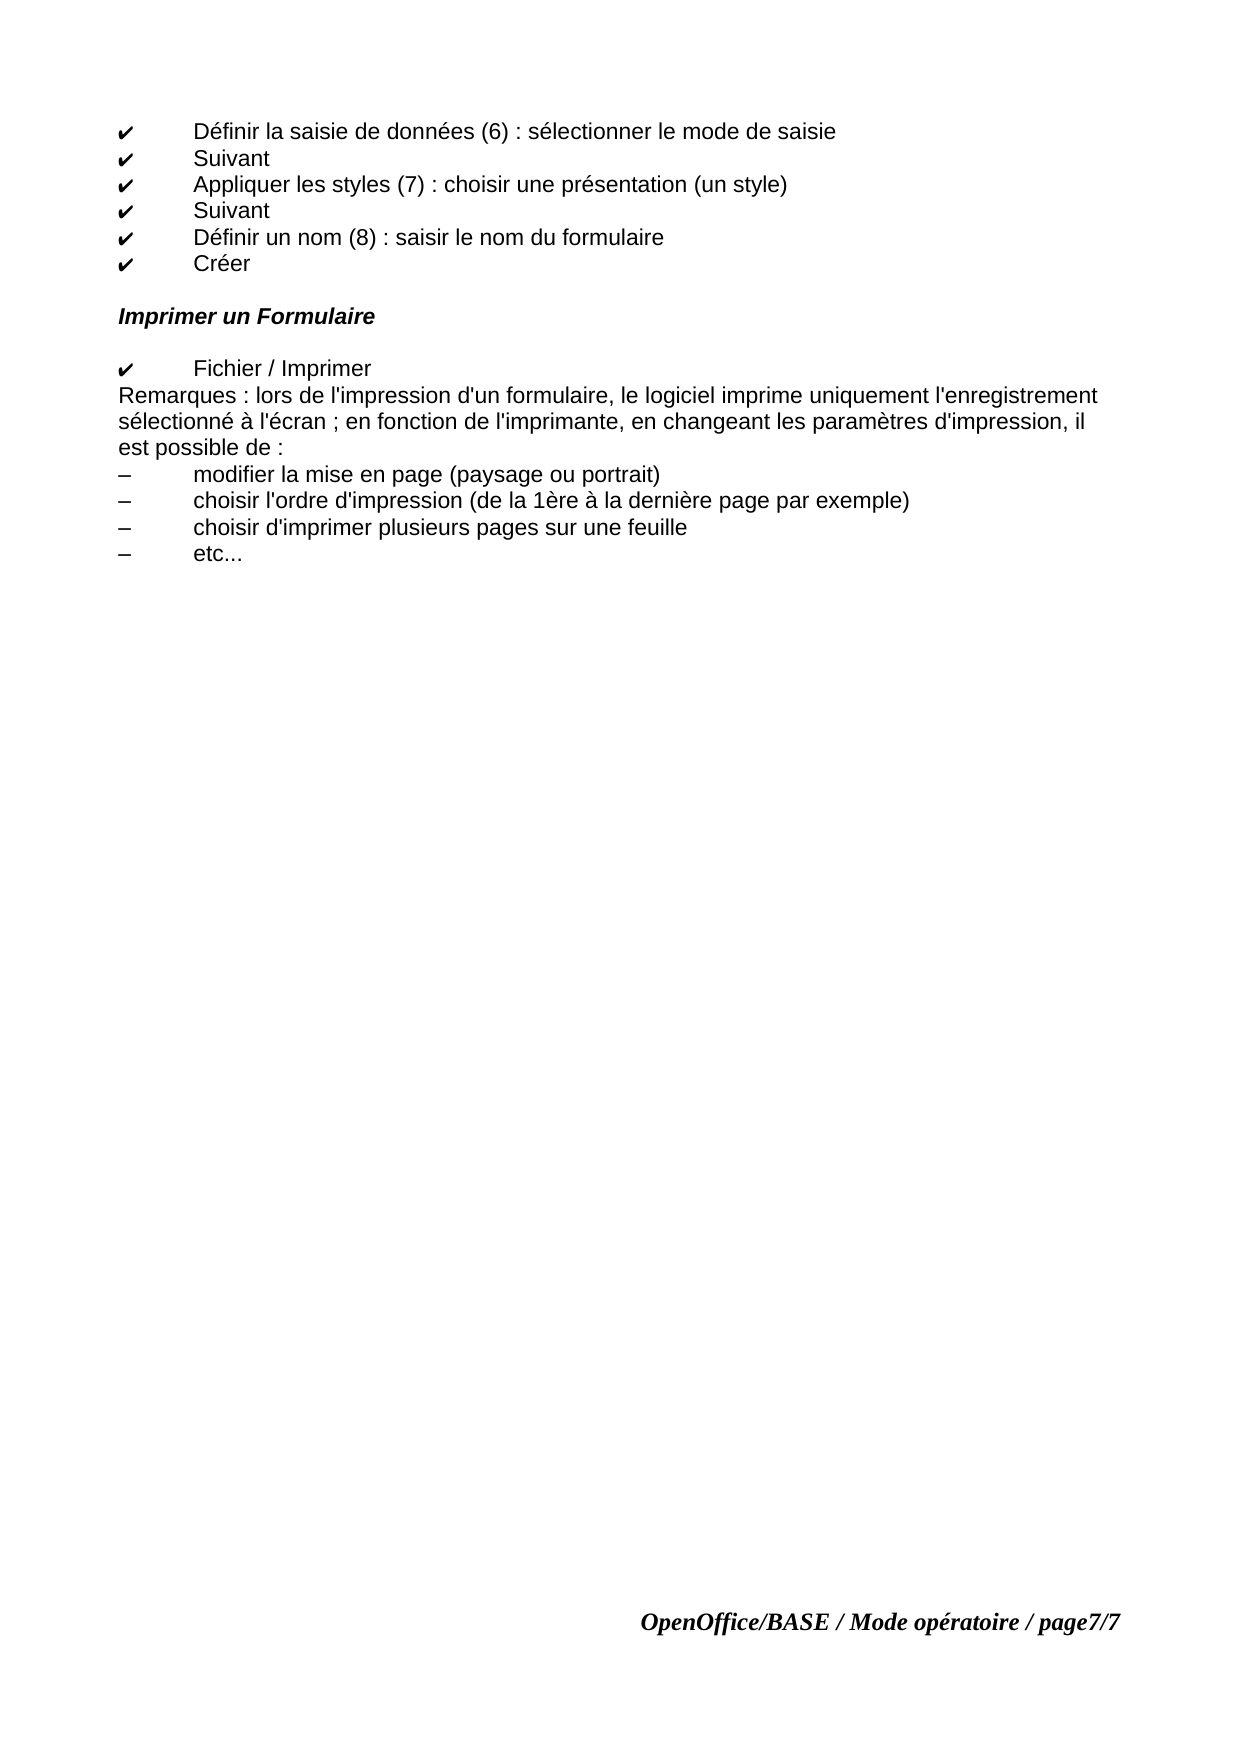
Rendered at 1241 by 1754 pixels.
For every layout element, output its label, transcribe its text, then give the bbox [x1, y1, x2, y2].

text Remarques : lors de l'impression d'un formulaire, le logiciel imprime uniquement l'enregistrement sélectionné à l'écran ; en fonction de l'imprimante, en changeant les paramètres d'impression, il est possible de : [118, 382, 1122, 461]
text Imprimer un Formulaire [118, 303, 1122, 329]
list Suivant [118, 144, 1122, 171]
list Suivant [118, 197, 1122, 223]
list Définir la saisie de données (6) : sélectionner le mode de saisie [118, 118, 1122, 144]
list choisir l'ordre d'impression (de la 1ère à la dernière page par exemple) [118, 487, 1122, 513]
list Créer [118, 250, 1122, 276]
list Appliquer les styles (7) : choisir une présentation (un style) [118, 171, 1122, 197]
list modifier la mise en page (paysage ou portrait) [118, 461, 1122, 487]
list etc... [118, 540, 1122, 566]
list Fichier / Imprimer [118, 355, 1122, 382]
list Définir un nom (8) : saisir le nom du formulaire [118, 223, 1122, 250]
list choisir d'imprimer plusieurs pages sur une feuille [118, 513, 1122, 540]
